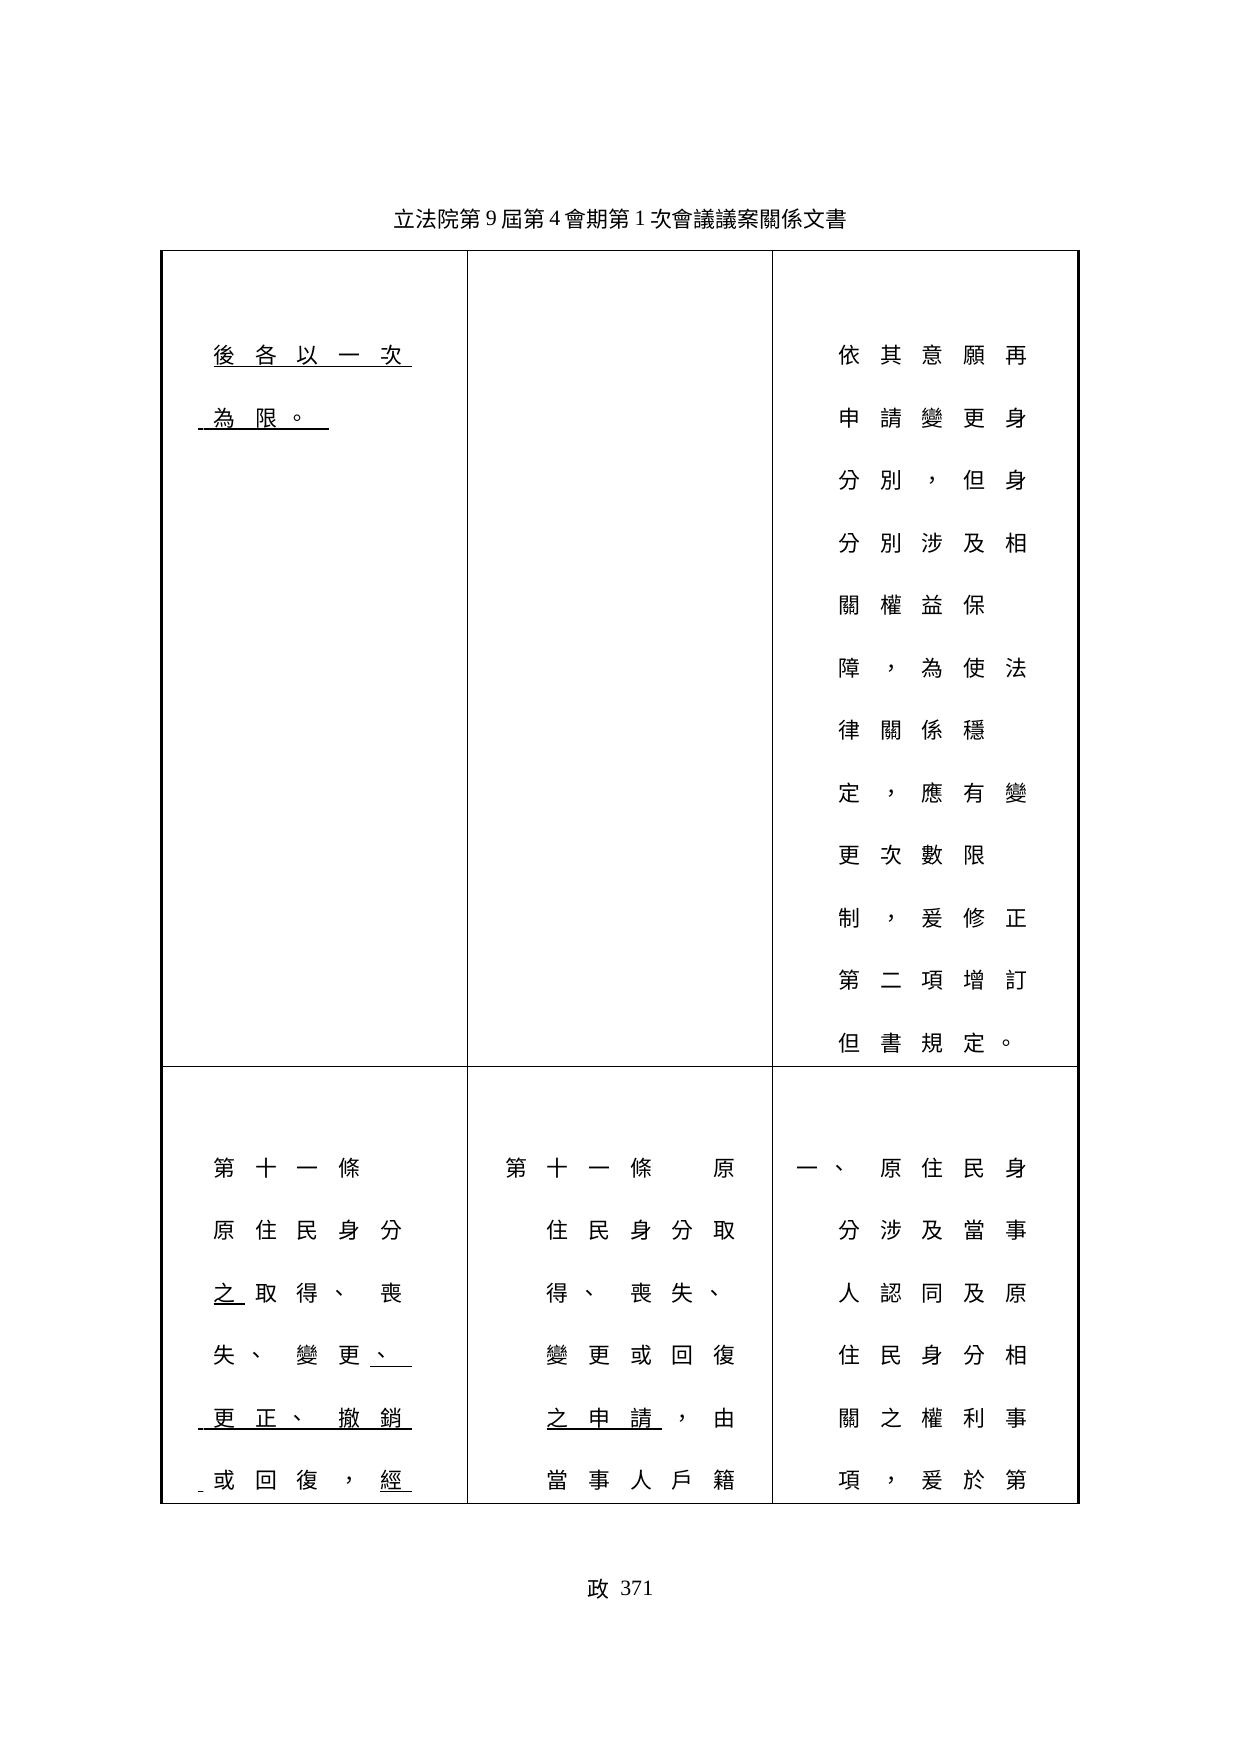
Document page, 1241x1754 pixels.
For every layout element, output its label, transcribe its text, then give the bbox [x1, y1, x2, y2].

table_cell 依其意願再申請變更身分別，但身分別涉及相關權益保障，為使法律關係穩定，應有變更次數限制，爰修正第二項增訂但書規定。 [773, 251, 1077, 1066]
table_cell 第十一條 原住民身分之取得、喪失、變更、更正、撤銷或回復，經 [163, 1067, 467, 1503]
table_cell [468, 251, 772, 1066]
table_cell 第十一條 原住民身分取得、喪失、變更或回復之申請，由當事人戶籍 [468, 1067, 772, 1503]
table_cell 後各以一次為限。 [163, 251, 467, 1066]
table_cell 一、原住民身分涉及當事人認同及原住民身分相關之權利事項，爰於第 [773, 1067, 1077, 1503]
